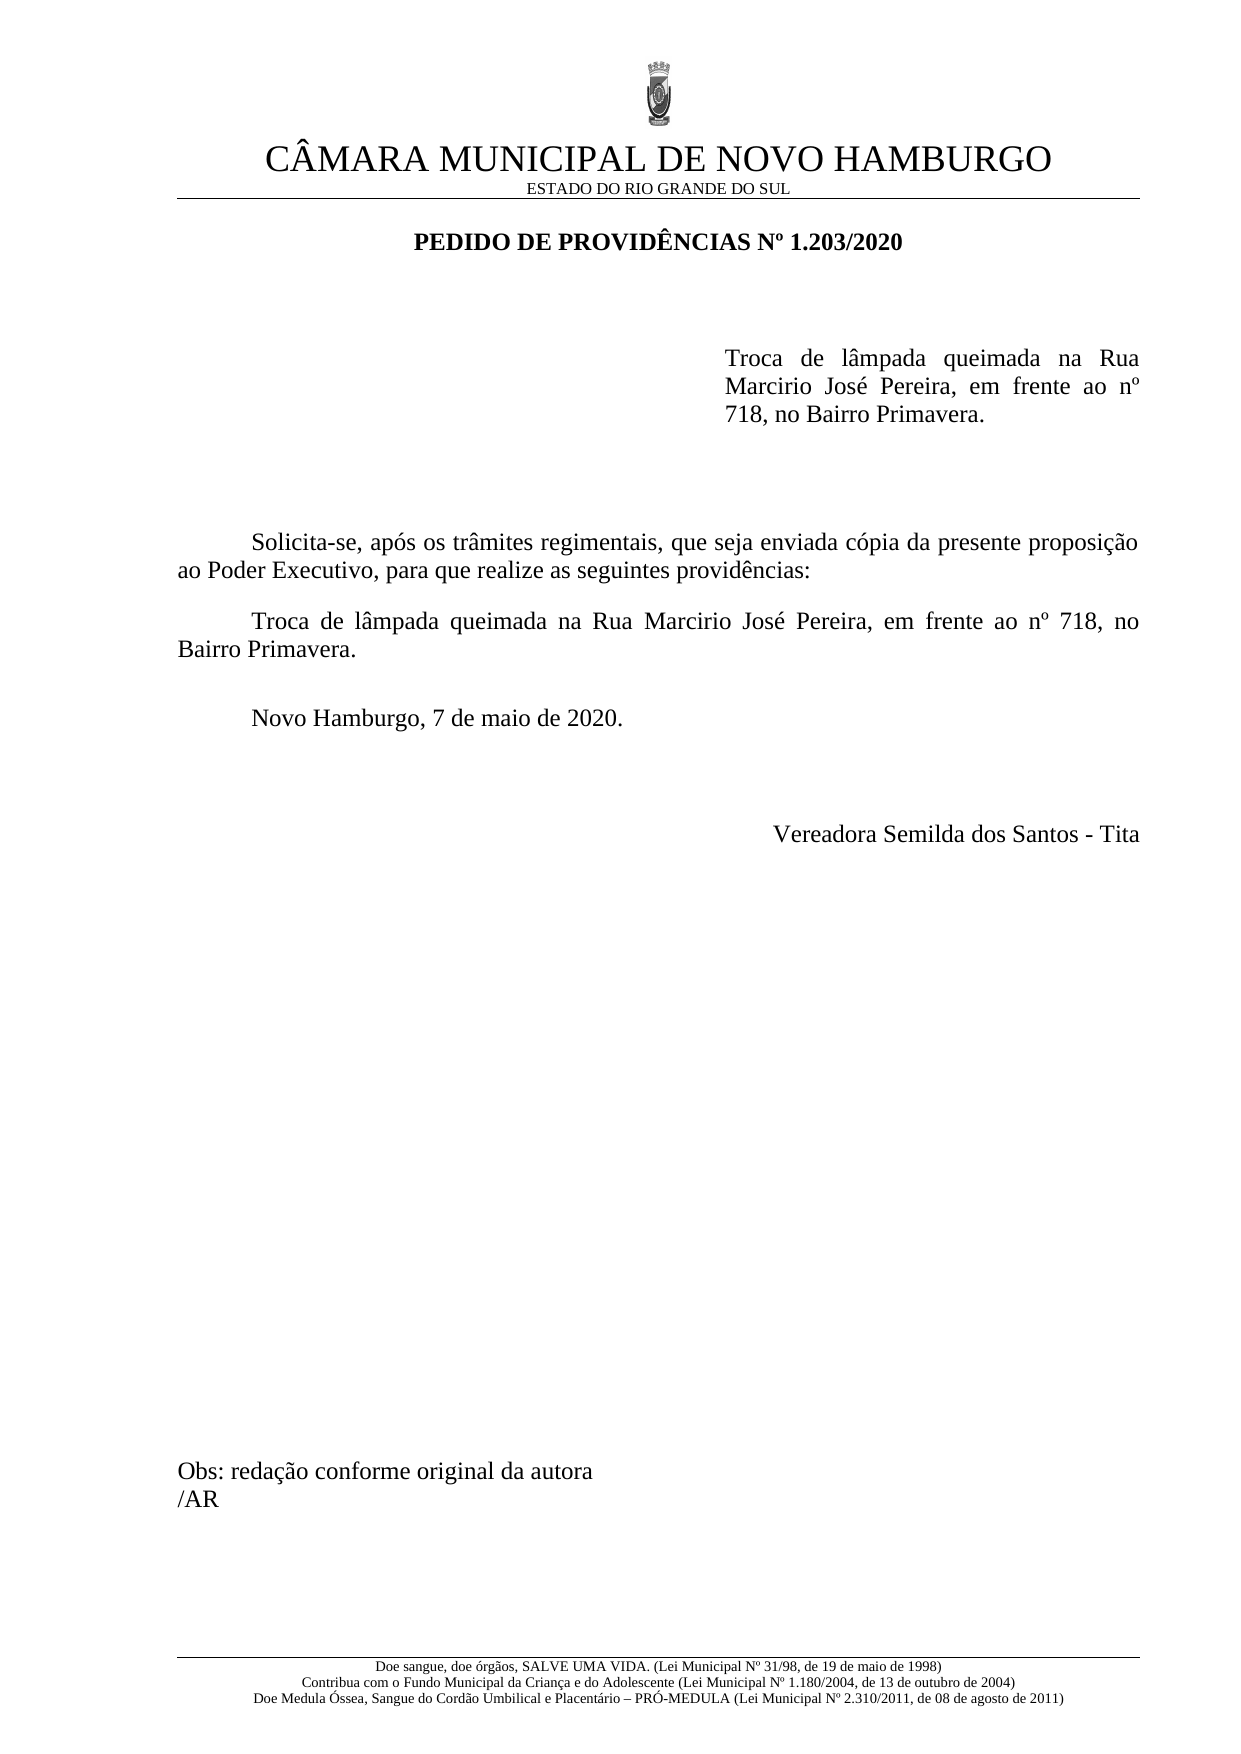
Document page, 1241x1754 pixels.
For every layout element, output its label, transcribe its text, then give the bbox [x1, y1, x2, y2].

text Obs: redação conforme original da autora [177, 1457, 1140, 1485]
text Solicita-se, após os trâmites regimentais, que seja enviada cópia da presente proposição ao Poder Executivo, para que realize as seguintes providências: [177, 528, 1140, 583]
text PEDIDO DE PROVIDÊNCIAS Nº 1.203/2020 [177, 228, 1140, 256]
text Novo Hamburgo, 7 de maio de 2020. [177, 704, 1140, 731]
list Troca de lâmpada queimada na Rua Marcirio José Pereira, em frente ao nº 718, no Bairro Primavera. [687, 344, 1140, 428]
text Troca de lâmpada queimada na Rua Marcirio José Pereira, em frente ao nº 718, no Bairro Primavera. [177, 607, 1140, 662]
text Vereadora Semilda dos Santos - Tita [649, 820, 1140, 848]
text /AR [177, 1485, 1140, 1513]
